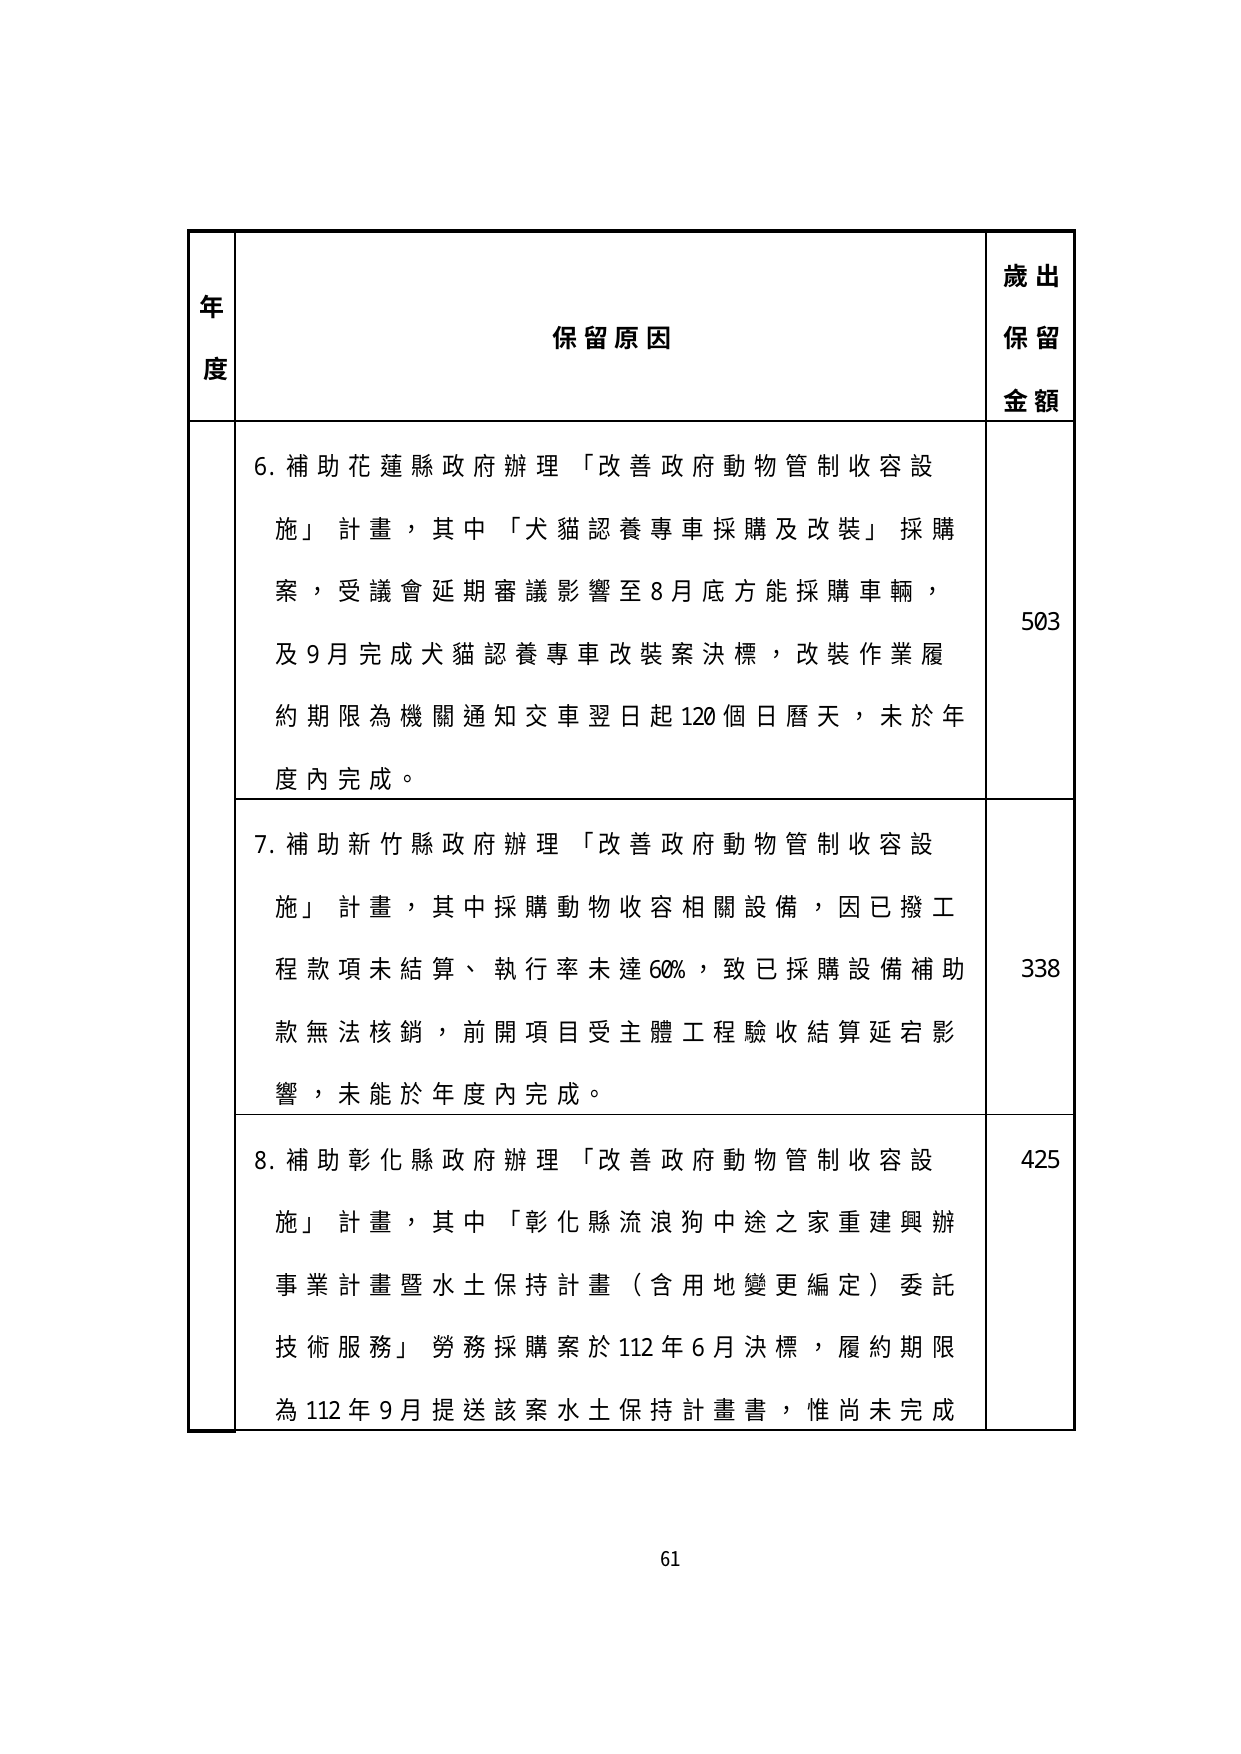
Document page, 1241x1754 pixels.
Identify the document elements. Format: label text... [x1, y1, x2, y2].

table_cell 503 [987, 422, 1073, 798]
table_cell [190, 422, 234, 1429]
table_header 歲出保留金額 [987, 233, 1073, 420]
table_cell 338 [987, 800, 1073, 1114]
table_cell 7.補助新竹縣政府辦理「改善政府動物管制收容設施」計畫，其中採購動物收容相關設備，因已撥工程款項未結算、執行率未達60%，致已採購設備補助款無法核銷，前開項目受主體工程驗收結算延宕影響，未能於年度內完成。 [236, 800, 985, 1114]
table_header 年度 [190, 233, 234, 420]
table_cell 8.補助彰化縣政府辦理「改善政府動物管制收容設施」計畫，其中「彰化縣流浪狗中途之家重建興辦事業計畫暨水土保持計畫（含用地變更編定）委託技術服務」勞務採購案於112年6月決標，履約期限為112年9月提送該案水土保持計畫書，惟尚未完成 [236, 1115, 985, 1429]
table_header 保留原因 [236, 233, 985, 420]
table_cell 425 [987, 1115, 1073, 1429]
table_cell 6.補助花蓮縣政府辦理「改善政府動物管制收容設施」計畫，其中「犬貓認養專車採購及改裝」採購案，受議會延期審議影響至8月底方能採購車輛，及9月完成犬貓認養專車改裝案決標，改裝作業履約期限為機關通知交車翌日起120個日曆天，未於年度內完成。 [236, 422, 985, 798]
